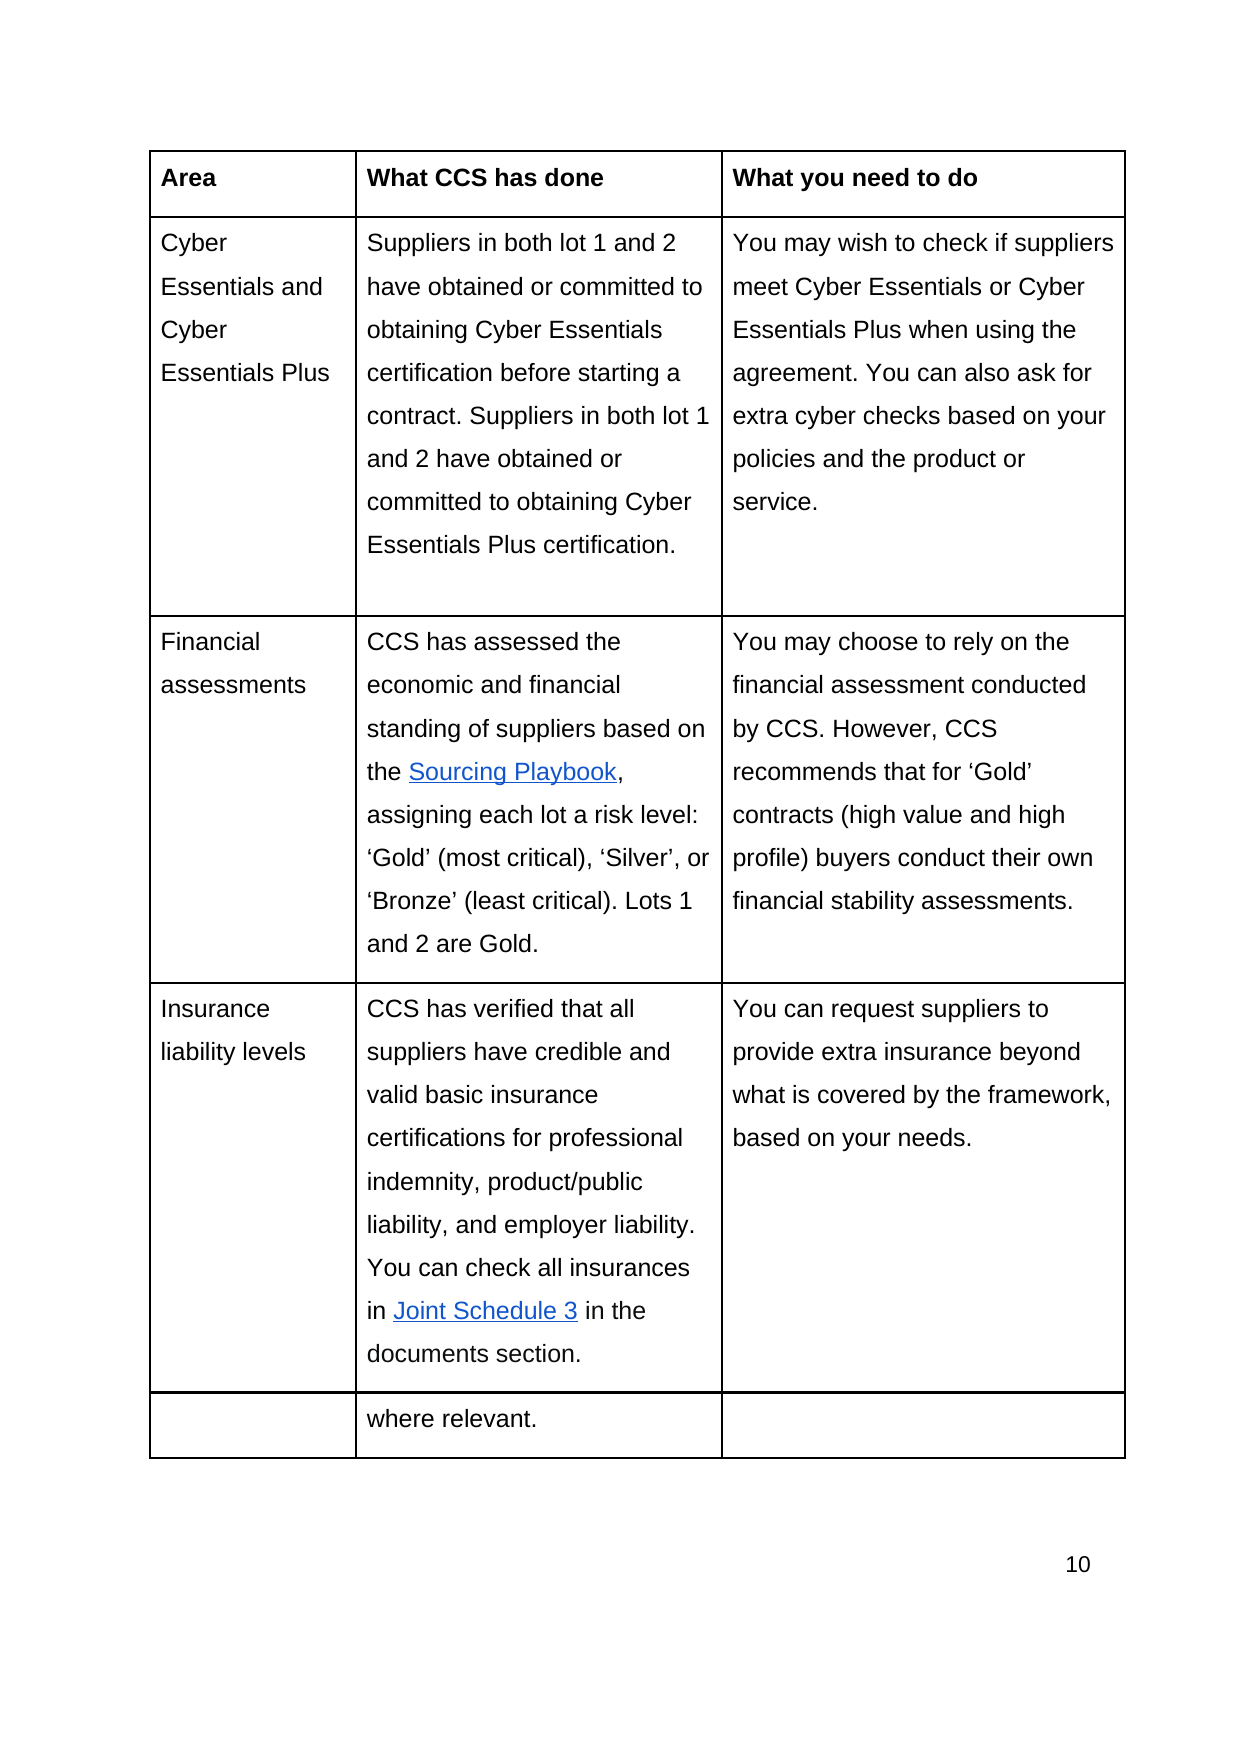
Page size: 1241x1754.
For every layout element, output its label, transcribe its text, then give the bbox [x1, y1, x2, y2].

table_cell [723, 1394, 1124, 1457]
table_header What CCS has done [357, 152, 721, 216]
table_cell CCS has assessed the economic and financial standing of suppliers based on the Sourcing Playbook, assigning each lot a risk level: ‘Gold’ (most critical), ‘Silver’, or ‘Bronze’ (least critical). Lots 1 and 2 are Gold. [357, 617, 721, 982]
table_cell Suppliers in both lot 1 and 2 have obtained or committed to obtaining Cyber Essentials certification before starting a contract. Suppliers in both lot 1 and 2 have obtained or committed to obtaining Cyber Essentials Plus certification. [357, 218, 721, 615]
table_cell CCS has verified that all suppliers have credible and valid basic insurance certifications for professional indemnity, product/public liability, and employer liability. You can check all insurances in Joint Schedule 3 in the documents section. [357, 984, 721, 1391]
table_header What you need to do [723, 152, 1124, 216]
table_cell Cyber Essentials and Cyber Essentials Plus [151, 218, 355, 615]
table_header Area [151, 152, 355, 216]
table_cell You may wish to check if suppliers meet Cyber Essentials or Cyber Essentials Plus when using the agreement. You can also ask for extra cyber checks based on your policies and the product or service. [723, 218, 1124, 615]
table_cell [151, 1394, 355, 1457]
table_cell You can request suppliers to provide extra insurance beyond what is covered by the framework, based on your needs. [723, 984, 1124, 1391]
table_cell Insurance liability levels [151, 984, 355, 1391]
table_cell where relevant. [357, 1394, 721, 1457]
table_cell Financial assessments [151, 617, 355, 982]
table_cell You may choose to rely on the financial assessment conducted by CCS. However, CCS recommends that for ‘Gold’ contracts (high value and high profile) buyers conduct their own financial stability assessments. [723, 617, 1124, 982]
